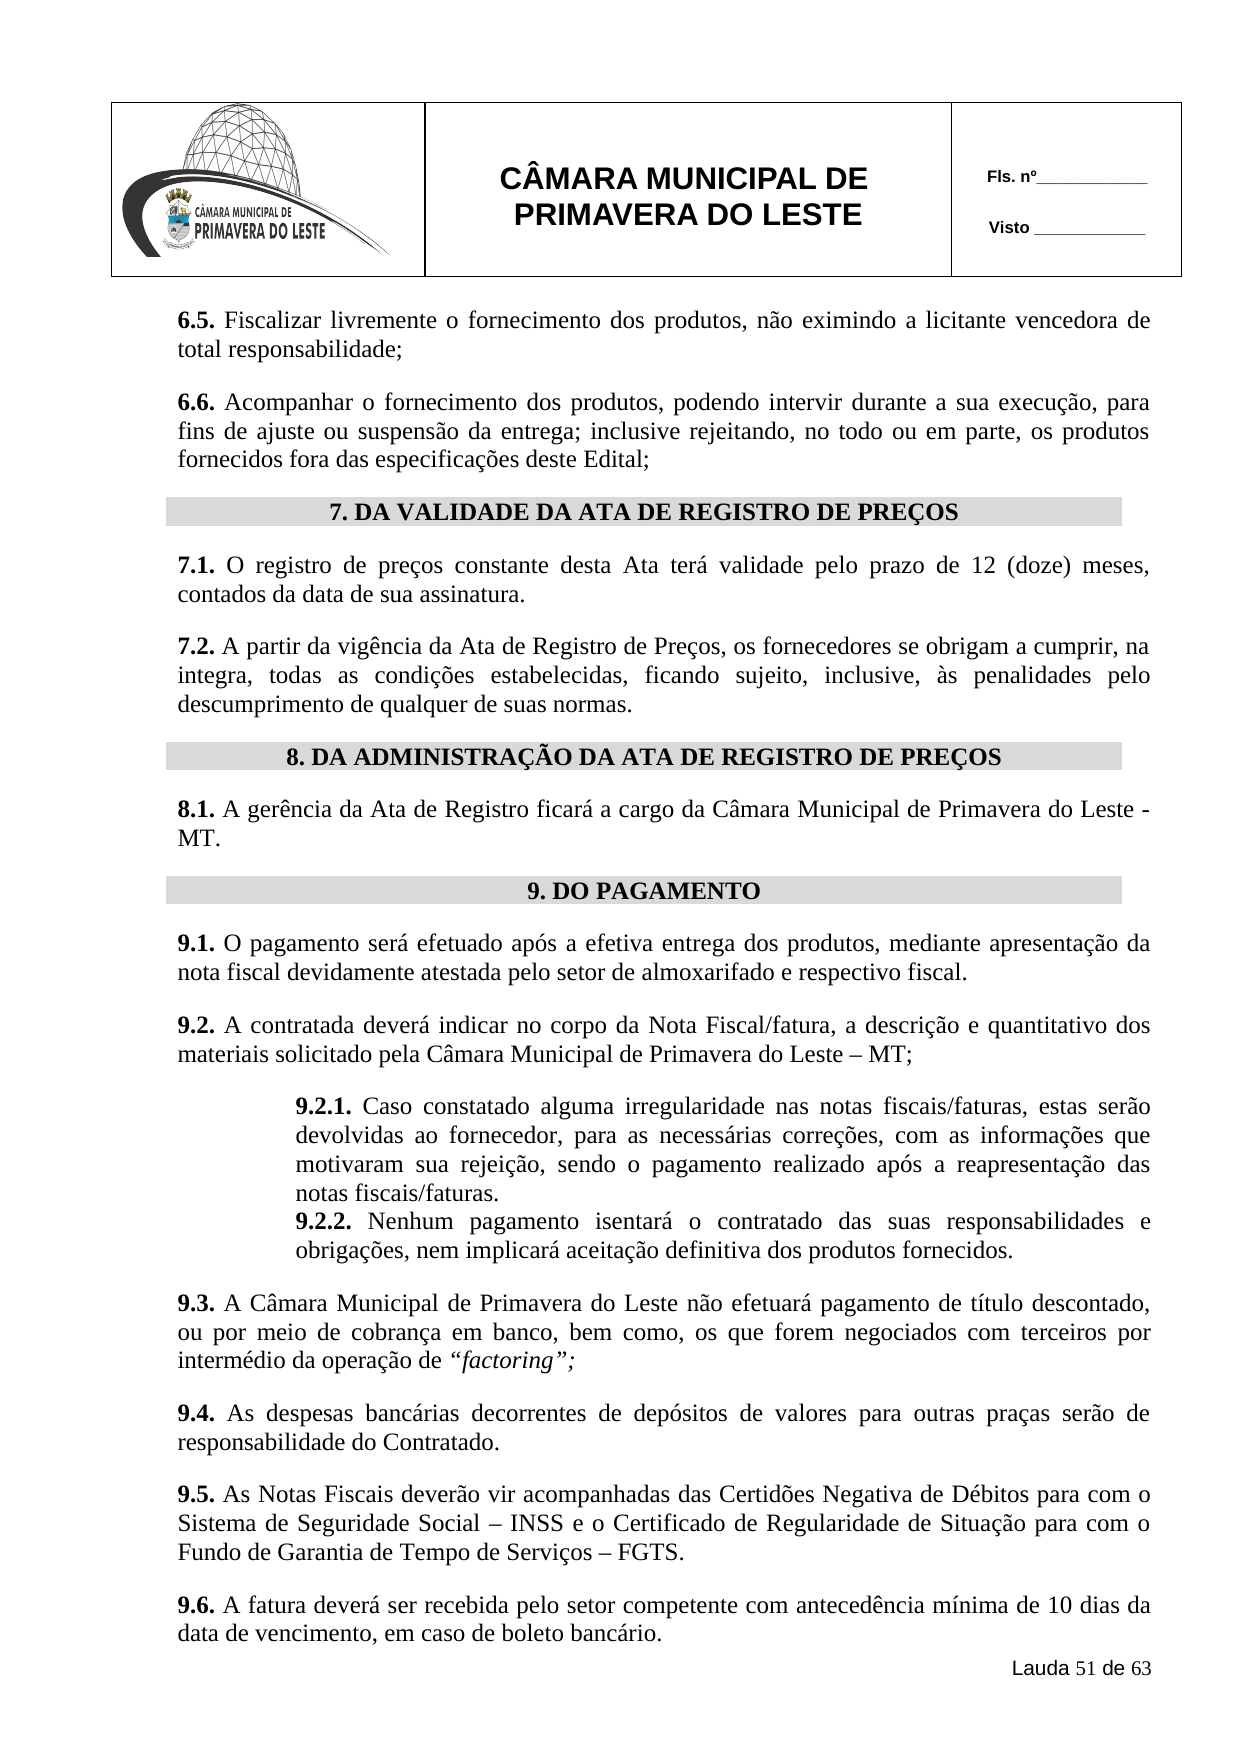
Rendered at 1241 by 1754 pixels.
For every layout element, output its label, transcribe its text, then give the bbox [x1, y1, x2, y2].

table_header 7. DA VALIDADE DA ATA DE REGISTRO DE PREÇOS [166, 497, 1122, 526]
text 9.2. A contratada deverá indicar no corpo da Nota Fiscal/fatura, a descrição e quantitativo dos materiais solicitado pela Câmara Municipal de Primavera do Leste – MT; [177, 1010, 1152, 1067]
text 7.2. A partir da vigência da Ata de Registro de Preços, os fornecedores se obrigam a cumprir, na integra, todas as condições estabelecidas, ficando sujeito, inclusive, às penalidades pelo descumprimento de qualquer de suas normas. [177, 631, 1152, 718]
text 6.5. Fiscalizar livremente o fornecimento dos produtos, não eximindo a licitante vencedora de total responsabilidade; [177, 306, 1152, 363]
text 7.1. O registro de preços constante desta Ata terá validade pelo prazo de 12 (doze) meses, contados da data de sua assinatura. [177, 550, 1152, 607]
text 9.2.2. Nenhum pagamento isentará o contratado das suas responsabilidades e obrigações, nem implicará aceitação definitiva dos produtos fornecidos. [295, 1206, 1152, 1264]
table_header 9. DO PAGAMENTO [166, 876, 1122, 904]
text 9.3. A Câmara Municipal de Primavera do Leste não efetuará pagamento de título descontado, ou por meio de cobrança em banco, bem como, os que forem negociados com terceiros por intermédio da operação de “factoring”; [177, 1288, 1152, 1374]
table_header 8. DA ADMINISTRAÇÃO DA ATA DE REGISTRO DE PREÇOS [166, 742, 1122, 770]
text 9.6. A fatura deverá ser recebida pelo setor competente com antecedência mínima de 10 dias da data de vencimento, em caso de boleto bancário. [177, 1590, 1152, 1647]
text 9.2.1. Caso constatado alguma irregularidade nas notas fiscais/faturas, estas serão devolvidas ao fornecedor, para as necessárias correções, com as informações que motivaram sua rejeição, sendo o pagamento realizado após a reapresentação das notas fiscais/faturas. [295, 1091, 1152, 1206]
text 9.5. As Notas Fiscais deverão vir acompanhadas das Certidões Negativa de Débitos para com o Sistema de Seguridade Social – INSS e o Certificado de Regularidade de Situação para com o Fundo de Garantia de Tempo de Serviços – FGTS. [177, 1479, 1152, 1566]
picture [122, 103, 392, 257]
text 8.1. A gerência da Ata de Registro ficará a cargo da Câmara Municipal de Primavera do Leste - MT. [177, 794, 1152, 852]
text 9.1. O pagamento será efetuado após a efetiva entrega dos produtos, mediante apresentação da nota fiscal devidamente atestada pelo setor de almoxarifado e respectivo fiscal. [177, 928, 1152, 986]
text 6.6. Acompanhar o fornecimento dos produtos, podendo intervir durante a sua execução, para fins de ajuste ou suspensão da entrega; inclusive rejeitando, no todo ou em parte, os produtos fornecidos fora das especificações deste Edital; [177, 387, 1152, 473]
text 9.4. As despesas bancárias decorrentes de depósitos de valores para outras praças serão de responsabilidade do Contratado. [177, 1398, 1152, 1456]
